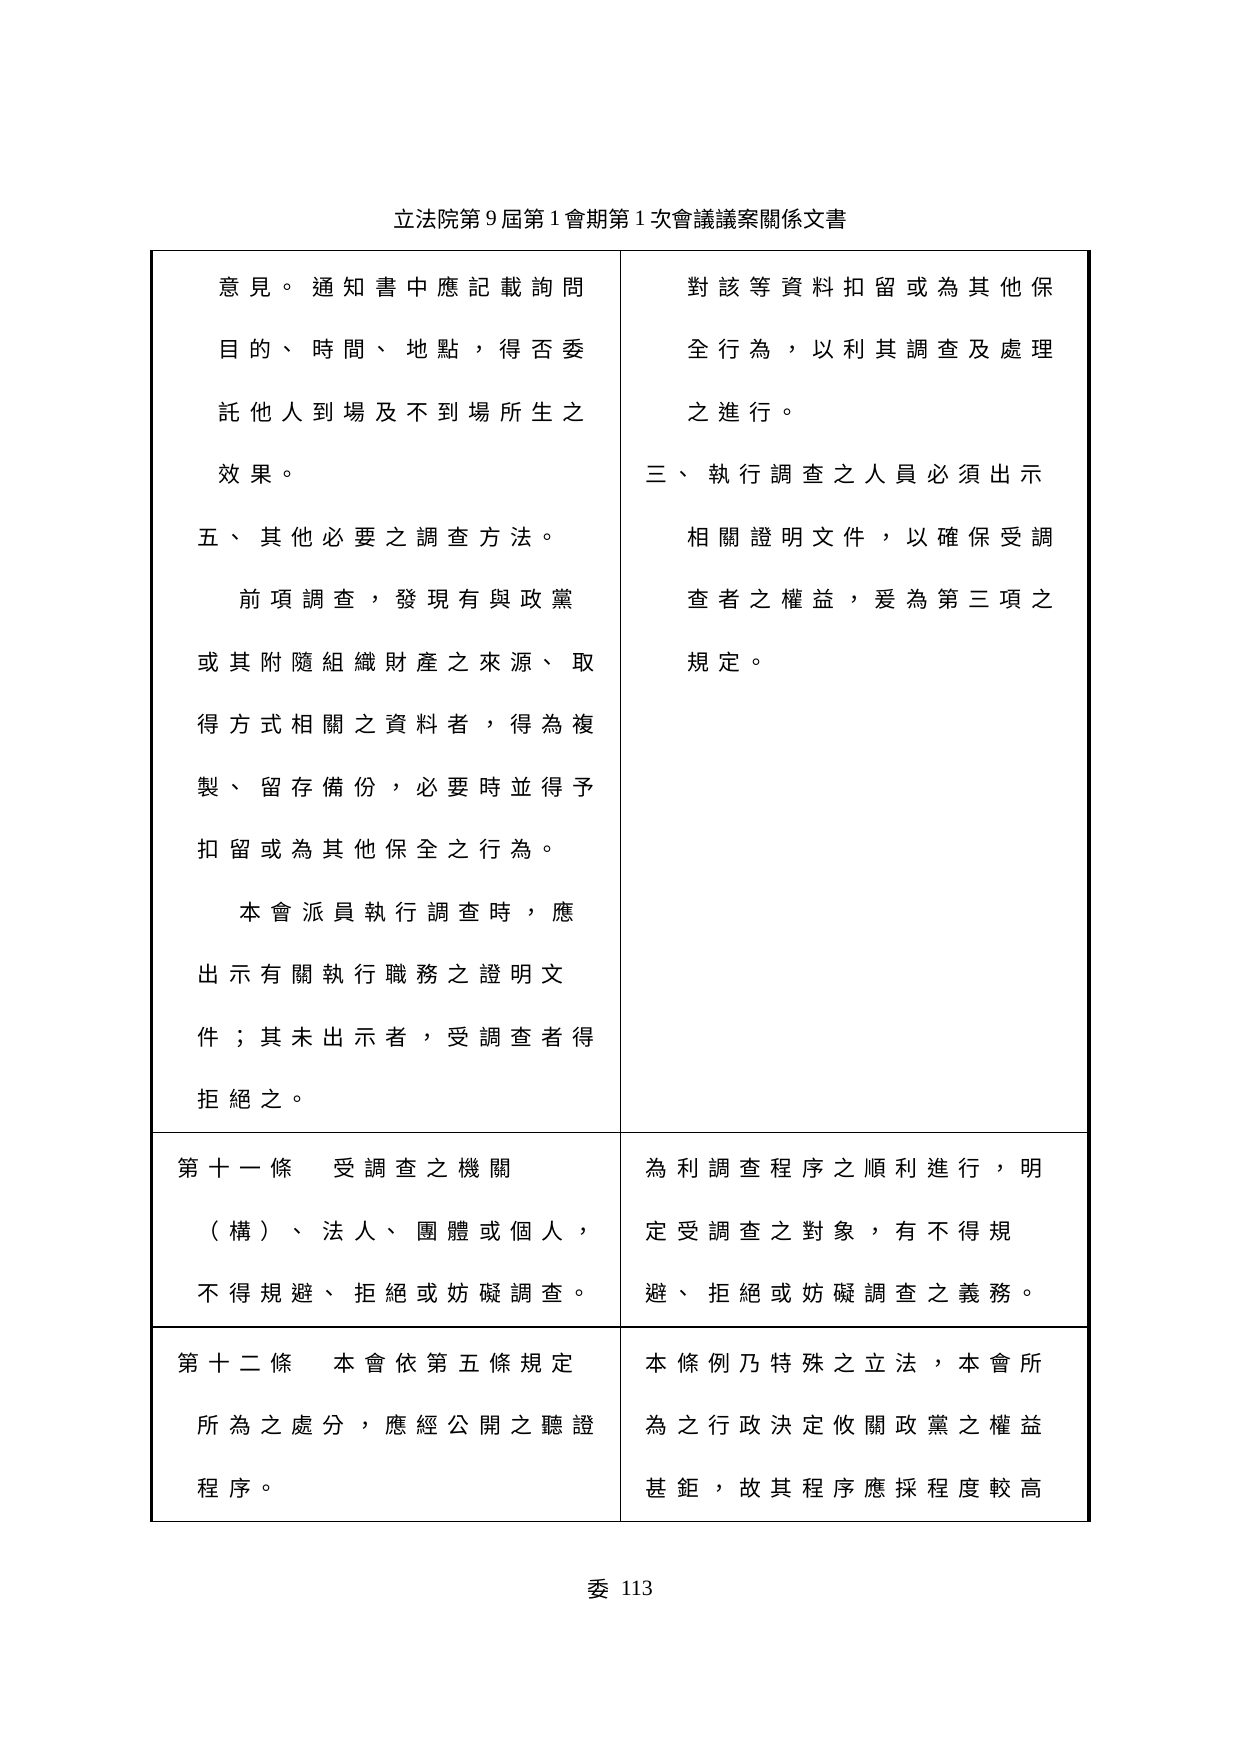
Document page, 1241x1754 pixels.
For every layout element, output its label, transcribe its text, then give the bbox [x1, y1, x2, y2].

table_cell 本條例乃特殊之立法，本會所為之行政決定攸關政黨之權益甚鉅，故其程序應採程度較高 [621, 1328, 1087, 1521]
table_cell 第十一條 受調查之機關（構）、法人、團體或個人，不得規避、拒絕或妨礙調查。 [153, 1133, 620, 1326]
table_cell 第十二條 本會依第五條規定所為之處分，應經公開之聽證程序。 [153, 1328, 620, 1521]
table_cell 意見。通知書中應記載詢問目的、時間、地點，得否委託他人到場及不到場所生之效果。 五、其他必要之調查方法。 前項調查，發現有與政黨或其附隨組織財產之來源、取得方式相關之資料者，得為複製、留存備份，必要時並得予扣留或為其他保全之行為。 本會派員執行調查時，應出示有關執行職務之證明文件；其未出示者，受調查者得拒絕之。 [153, 251, 620, 1132]
table_cell 對該等資料扣留或為其他保全行為，以利其調查及處理之進行。 三、執行調查之人員必須出示相關證明文件，以確保受調查者之權益，爰為第三項之規定。 [621, 251, 1087, 1132]
table_cell 為利調查程序之順利進行，明定受調查之對象，有不得規避、拒絕或妨礙調查之義務。 [621, 1133, 1087, 1326]
